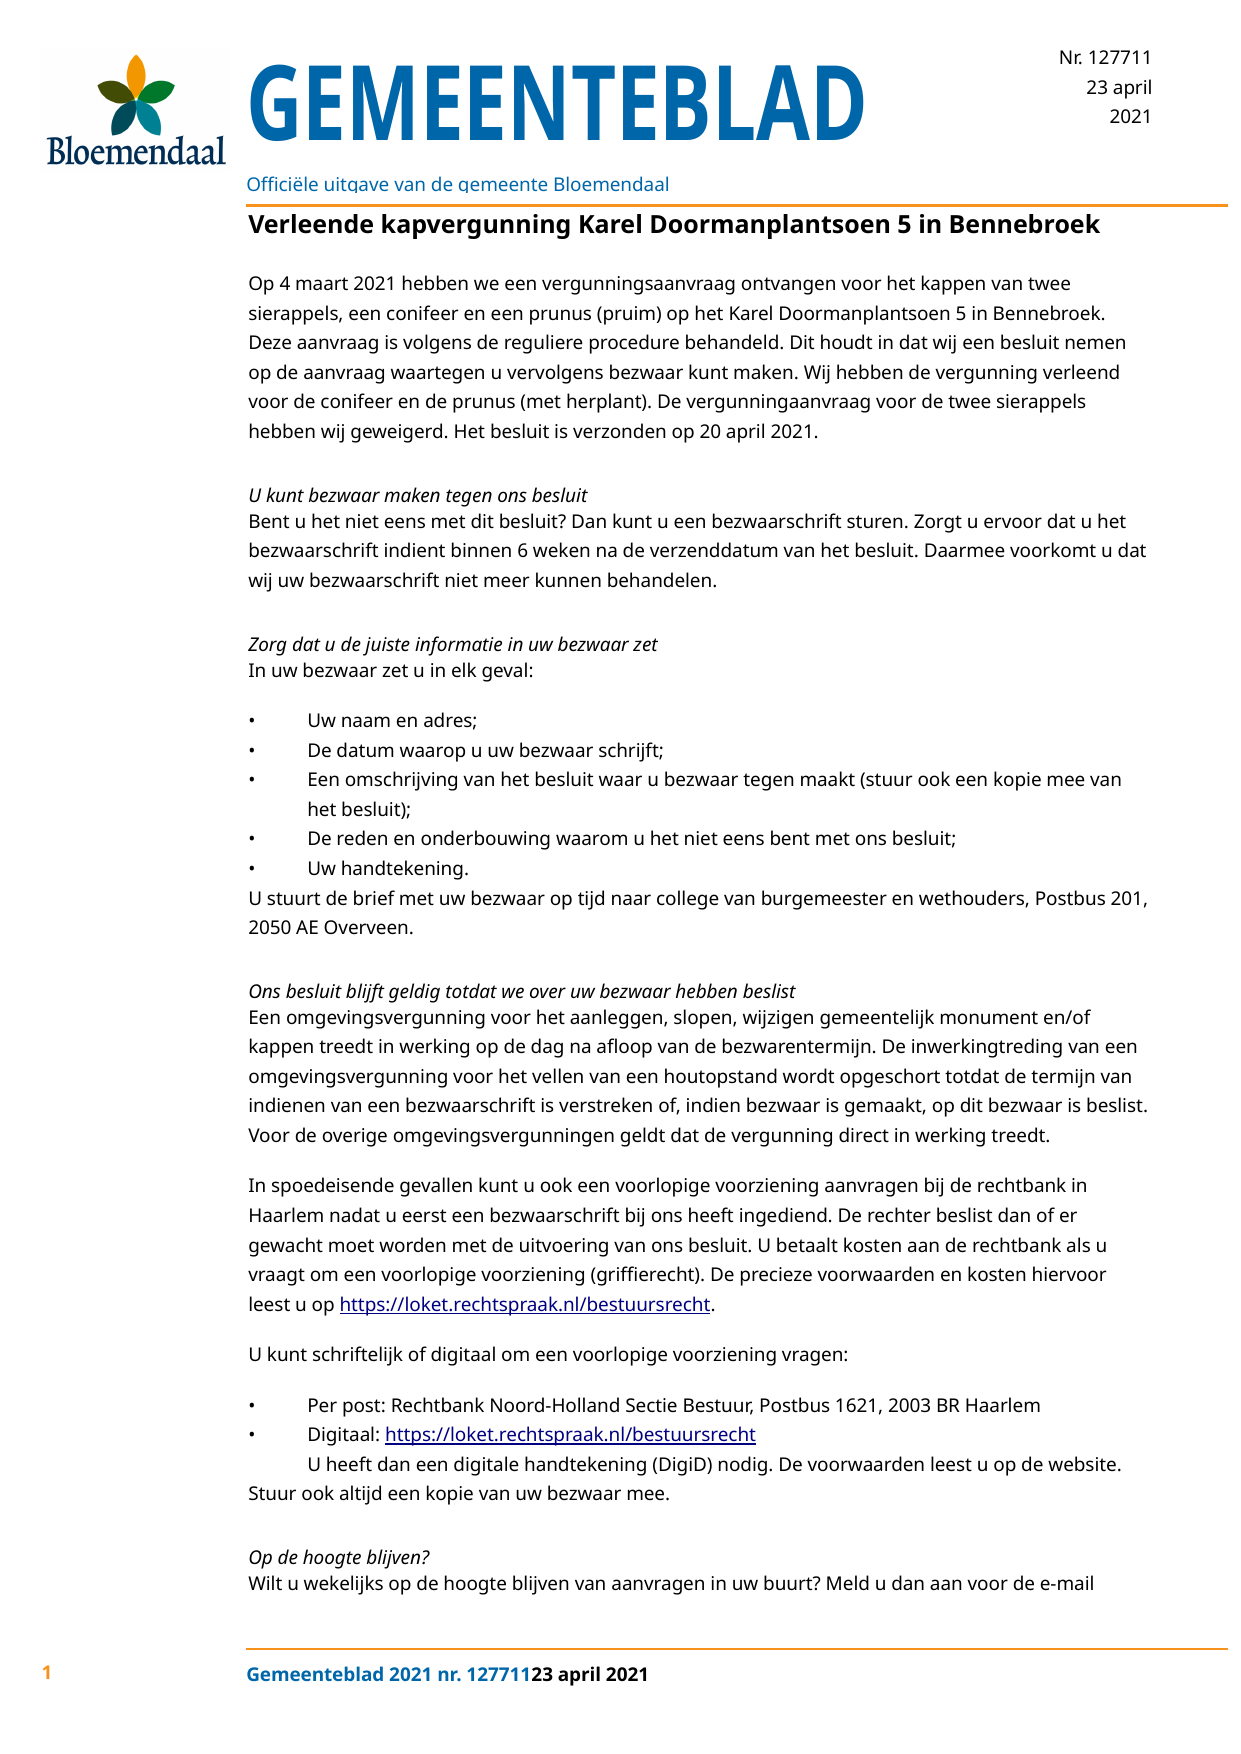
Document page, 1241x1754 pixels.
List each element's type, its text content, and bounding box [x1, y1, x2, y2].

text In uw bezwaar zet u in elk geval: [248, 657, 1152, 682]
text Wilt u wekelijks op de hoogte blijven van aanvragen in uw buurt? Meld u dan aan voor de e-mail [248, 1570, 1152, 1596]
text Op 4 maart 2021 hebben we een vergunningsaanvraag ontvangen voor het kappen van twee sierappels, een conifeer en een prunus (pruim) op het Karel Doormanplantsoen 5 in Bennebroek. Deze aanvraag is volgens de reguliere procedure behandeld. Dit houdt in dat wij een besluit nemen op de aanvraag waartegen u vervolgens bezwaar kunt maken. Wij hebben de vergunning verleend voor de conifeer en de prunus (met herplant). De vergunningaanvraag voor de twee sierappels hebben wij geweigerd. Het besluit is verzonden op 20 april 2021. [248, 270, 1152, 444]
list De datum waarop u uw bezwaar schrijft; [248, 737, 1152, 762]
list Een omschrijving van het besluit waar u bezwaar tegen maakt (stuur ook een kopie mee van het besluit); [248, 766, 1152, 822]
text Stuur ook altijd een kopie van uw bezwaar mee. [248, 1481, 1152, 1506]
text In spoedeisende gevallen kunt u ook een voorlopige voorziening aanvragen bij de rechtbank in Haarlem nadat u eerst een bezwaarschrift bij ons heeft ingediend. De rechter beslist dan of er gewacht moet worden met de uitvoering van ons besluit. U betaalt kosten aan de rechtbank als u vraagt om een voorlopige voorziening (griffierecht). De precieze voorwaarden en kosten hiervoor leest u op https://loket.rechtspraak.nl/bestuursrecht. [248, 1173, 1152, 1317]
text Verleende kapvergunning Karel Doormanplantsoen 5 in Bennebroek [248, 207, 1152, 241]
text Een omgevingsvergunning voor het aanleggen, slopen, wijzigen gemeentelijk monument en/of kappen treedt in werking op de dag na afloop van de bezwarentermijn. De inwerkingtreding van een omgevingsvergunning voor het vellen van een houtopstand wordt opgeschort totdat de termijn van indienen van een bezwaarschrift is verstreken of, indien bezwaar is gemaakt, op dit bezwaar is beslist. Voor de overige omgevingsvergunningen geldt dat de vergunning direct in werking treedt. [248, 1004, 1152, 1148]
list Digitaal: https://loket.rechtspraak.nl/bestuursrecht [248, 1421, 1152, 1447]
text Ons besluit blijft geldig totdat we over uw bezwaar hebben beslist [248, 978, 1152, 1004]
text Op de hoogte blijven? [248, 1544, 1152, 1570]
list Uw handtekening. [248, 855, 1152, 881]
text Zorg dat u de juiste informatie in uw bezwaar zet [248, 631, 1152, 657]
list U heeft dan een digitale handtekening (DigiD) nodig. De voorwaarden leest u op de website. [248, 1451, 1152, 1477]
list Uw naam en adres; [248, 707, 1152, 733]
text Bent u het niet eens met dit besluit? Dan kunt u een bezwaarschrift sturen. Zorgt u ervoor dat u het bezwaarschrift indient binnen 6 weken na de verzenddatum van het besluit. Daarmee voorkomt u dat wij uw bezwaarschrift niet meer kunnen behandelen. [248, 508, 1152, 593]
picture [41, 47, 231, 172]
text U stuurt de brief met uw bezwaar op tijd naar college van burgemeester en wethouders, Postbus 201, 2050 AE Overveen. [248, 885, 1152, 940]
list De reden en onderbouwing waarom u het niet eens bent met ons besluit; [248, 826, 1152, 851]
text U kunt bezwaar maken tegen ons besluit [248, 482, 1152, 508]
text U kunt schriftelijk of digitaal om een voorlopige voorziening vragen: [248, 1341, 1152, 1367]
list Per post: Rechtbank Noord-Holland Sectie Bestuur, Postbus 1621, 2003 BR Haarlem [248, 1392, 1152, 1418]
